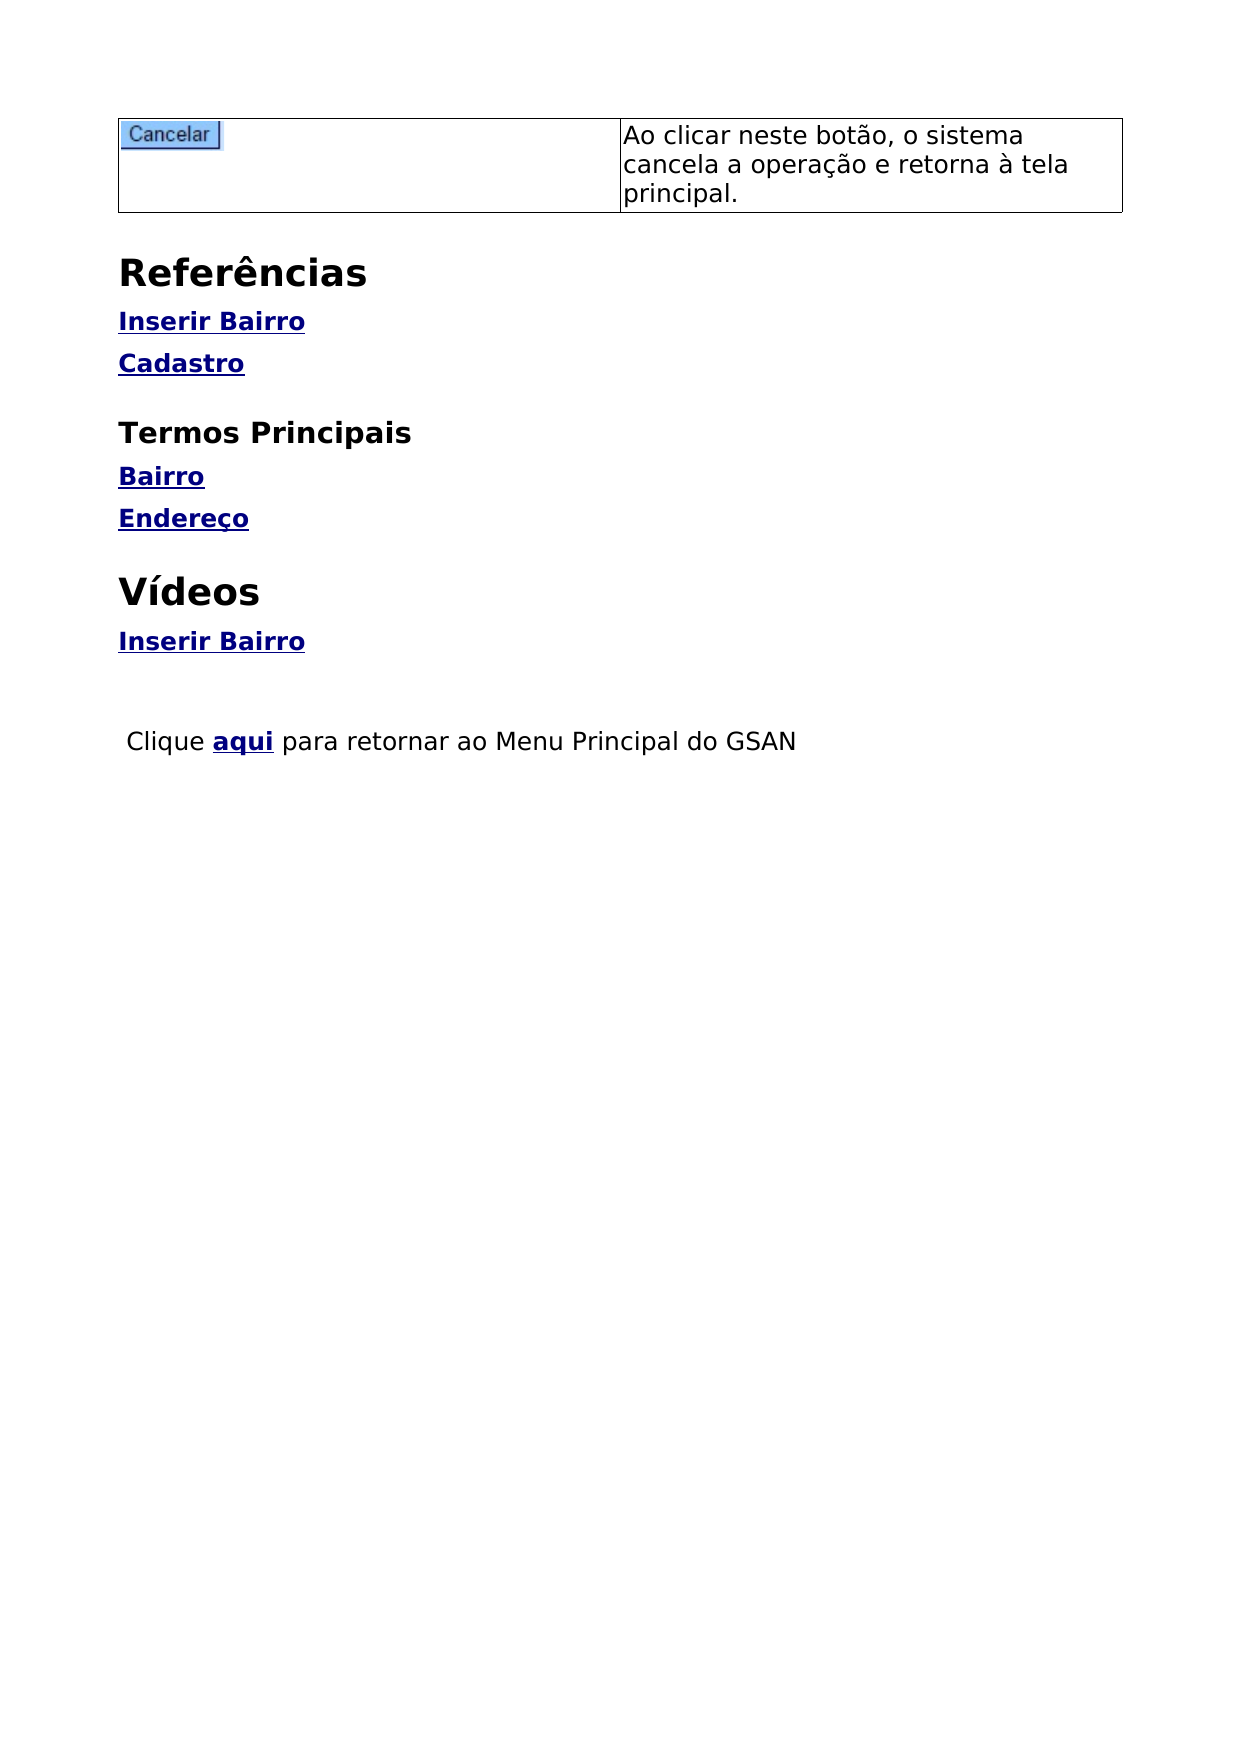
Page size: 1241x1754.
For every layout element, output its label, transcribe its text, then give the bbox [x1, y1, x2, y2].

text Bairro [118, 462, 1122, 492]
text Cadastro [118, 349, 1122, 378]
text Clique aqui para retornar ao Menu Principal do GSAN [118, 668, 1122, 756]
table_cell Ao clicar neste botão, o sistema cancela a operação e retorna à tela principal. [621, 119, 1122, 212]
text Endereço [118, 504, 1122, 533]
table_cell [119, 119, 620, 212]
subtitle Termos Principais [118, 416, 1122, 450]
picture [121, 121, 225, 151]
text Inserir Bairro [118, 627, 1122, 656]
subtitle Vídeos [118, 571, 1122, 614]
text Inserir Bairro [118, 308, 1122, 337]
subtitle Referências [118, 251, 1122, 295]
